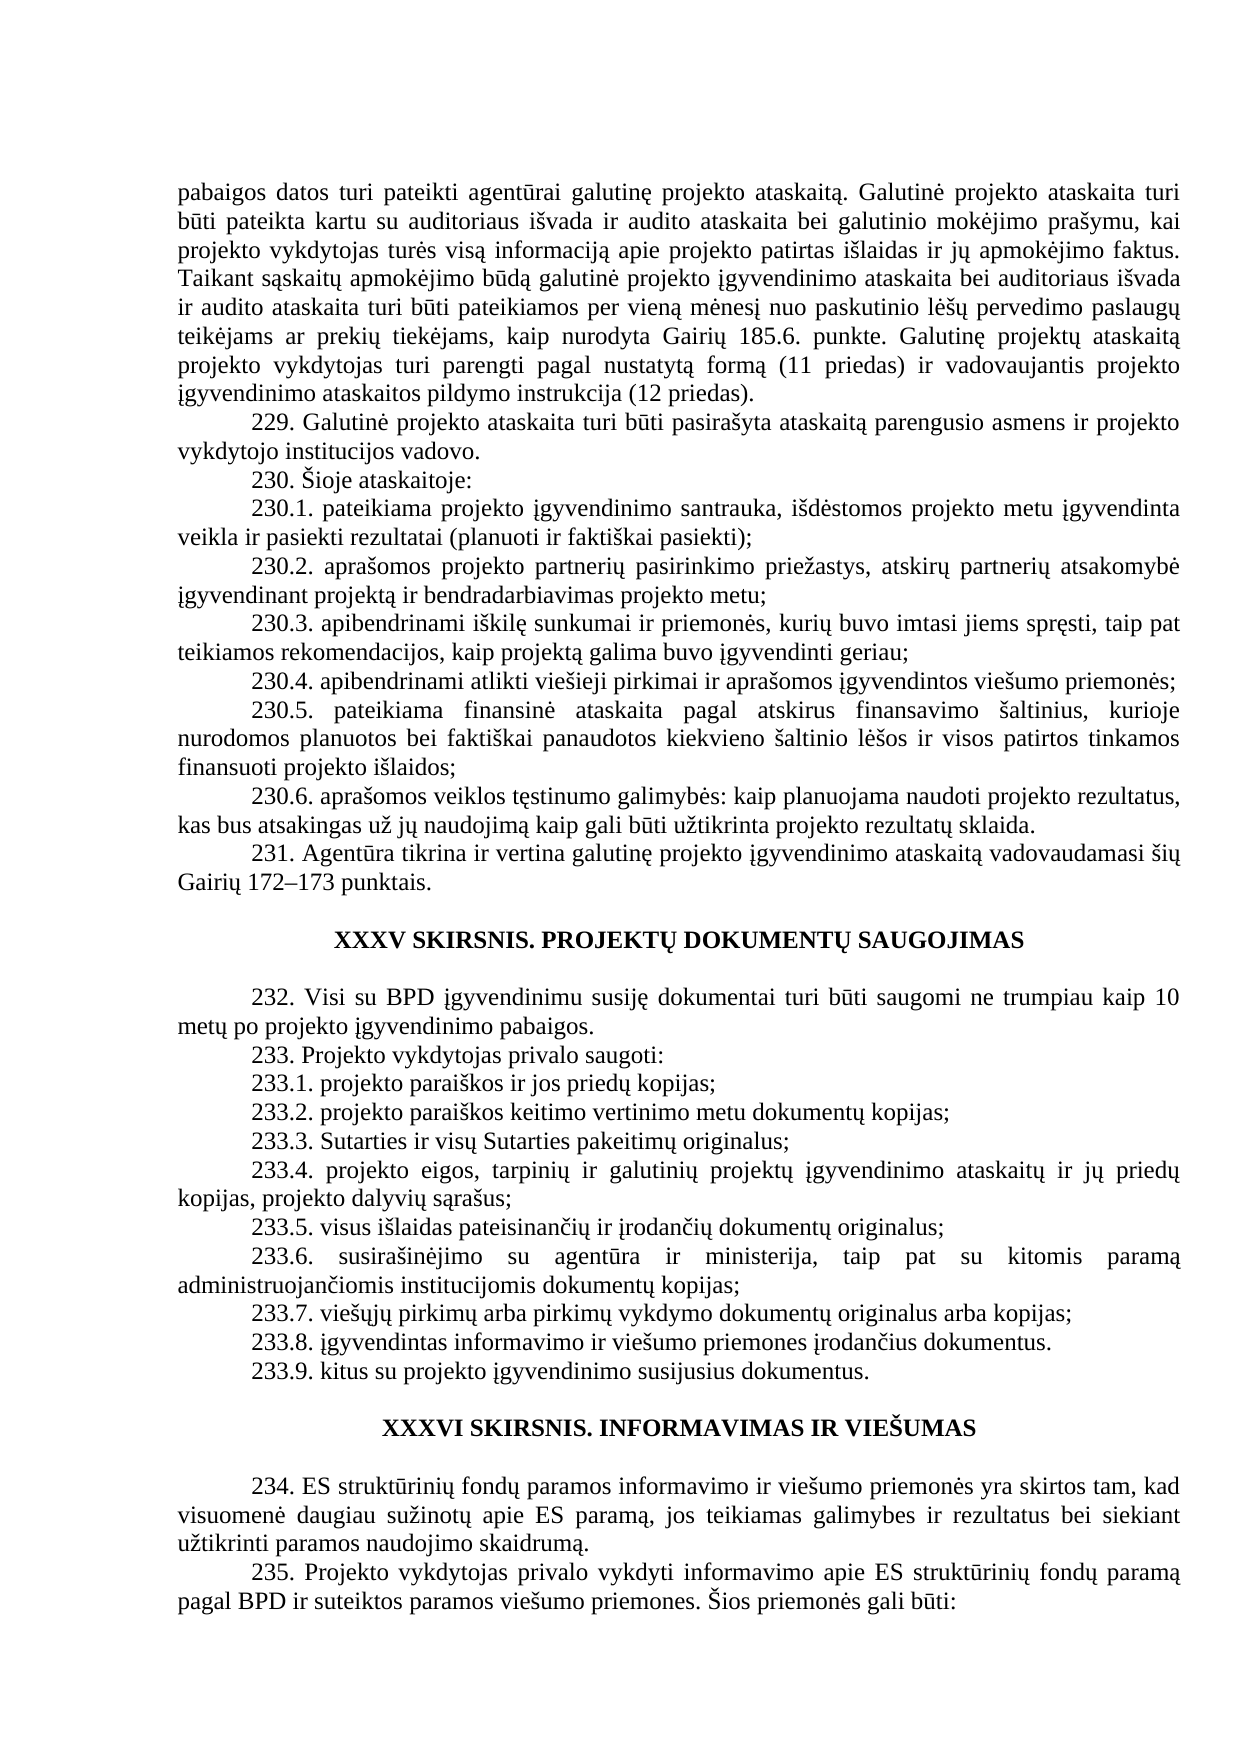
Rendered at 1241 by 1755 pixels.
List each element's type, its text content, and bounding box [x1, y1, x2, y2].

text 234. ES struktūrinių fondų paramos informavimo ir viešumo priemonės yra skirtos tam, kad visuomenė daugiau sužinotų apie ES paramą, jos teikiamas galimybes ir rezultatus bei siekiant užtikrinti paramos naudojimo skaidrumą. [177, 1471, 1181, 1557]
text 233.4. projekto eigos, tarpinių ir galutinių projektų įgyvendinimo ataskaitų ir jų priedų kopijas, projekto dalyvių sąrašus; [177, 1155, 1181, 1212]
text 230.5. pateikiama finansinė ataskaita pagal atskirus finansavimo šaltinius, kurioje nurodomos planuotos bei faktiškai panaudotos kiekvieno šaltinio lėšos ir visos patirtos tinkamos finansuoti projekto išlaidos; [177, 695, 1181, 781]
text 229. Galutinė projekto ataskaita turi būti pasirašyta ataskaitą parengusio asmens ir projekto vykdytojo institucijos vadovo. [177, 407, 1181, 465]
text 233.3. Sutarties ir visų Sutarties pakeitimų originalus; [177, 1126, 1181, 1155]
text 233.6. susirašinėjimo su agentūra ir ministerija, taip pat su kitomis paramą administruojančiomis institucijomis dokumentų kopijas; [177, 1241, 1181, 1298]
text 230.6. aprašomos veiklos tęstinumo galimybės: kaip planuojama naudoti projekto rezultatus, kas bus atsakingas už jų naudojimą kaip gali būti užtikrinta projekto rezultatų sklaida. [177, 781, 1181, 838]
text 232. Visi su BPD įgyvendinimu susiję dokumentai turi būti saugomi ne trumpiau kaip 10 metų po projekto įgyvendinimo pabaigos. [177, 982, 1181, 1040]
text 233.9. kitus su projekto įgyvendinimo susijusius dokumentus. [177, 1356, 1181, 1385]
text 230.1. pateikiama projekto įgyvendinimo santrauka, išdėstomos projekto metu įgyvendinta veikla ir pasiekti rezultatai (planuoti ir faktiškai pasiekti); [177, 493, 1181, 551]
text 231. Agentūra tikrina ir vertina galutinę projekto įgyvendinimo ataskaitą vadovaudamasi šių Gairių 172–173 punktais. [177, 838, 1181, 896]
text 233.7. viešųjų pirkimų arba pirkimų vykdymo dokumentų originalus arba kopijas; [177, 1298, 1181, 1327]
text 233.1. projekto paraiškos ir jos priedų kopijas; [177, 1068, 1181, 1097]
text 233. Projekto vykdytojas privalo saugoti: [177, 1040, 1181, 1068]
text 233.2. projekto paraiškos keitimo vertinimo metu dokumentų kopijas; [177, 1097, 1181, 1126]
text XXXV SKIRSNIS. PROJEKTŲ DOKUMENTŲ SAUGOJIMAS [177, 925, 1181, 953]
text 230. Šioje ataskaitoje: [177, 465, 1181, 493]
text 233.8. įgyvendintas informavimo ir viešumo priemones įrodančius dokumentus. [177, 1327, 1181, 1356]
text 230.2. aprašomos projekto partnerių pasirinkimo priežastys, atskirų partnerių atsakomybė įgyvendinant projektą ir bendradarbiavimas projekto metu; [177, 551, 1181, 608]
text 233.5. visus išlaidas pateisinančių ir įrodančių dokumentų originalus; [177, 1212, 1181, 1241]
text pabaigos datos turi pateikti agentūrai galutinę projekto ataskaitą. Galutinė projekto ataskaita turi būti pateikta kartu su auditoriaus išvada ir audito ataskaita bei galutinio mokėjimo prašymu, kai projekto vykdytojas turės visą informaciją apie projekto patirtas išlaidas ir jų apmokėjimo faktus. Taikant sąskaitų apmokėjimo būdą galutinė projekto įgyvendinimo ataskaita bei auditoriaus išvada ir audito ataskaita turi būti pateikiamos per vieną mėnesį nuo paskutinio lėšų pervedimo paslaugų teikėjams ar prekių tiekėjams, kaip nurodyta Gairių 185.6. punkte. Galutinę projektų ataskaitą projekto vykdytojas turi parengti pagal nustatytą formą (11 priedas) ir vadovaujantis projekto įgyvendinimo ataskaitos pildymo instrukcija (12 priedas). [177, 177, 1181, 407]
text 230.3. apibendrinami iškilę sunkumai ir priemonės, kurių buvo imtasi jiems spręsti, taip pat teikiamos rekomendacijos, kaip projektą galima buvo įgyvendinti geriau; [177, 608, 1181, 666]
text 235. Projekto vykdytojas privalo vykdyti informavimo apie ES struktūrinių fondų paramą pagal BPD ir suteiktos paramos viešumo priemones. Šios priemonės gali būti: [177, 1557, 1181, 1615]
text XXXVI SKIRSNIS. INFORMAVIMAS IR VIEŠUMAS [177, 1413, 1181, 1442]
text 230.4. apibendrinami atlikti viešieji pirkimai ir aprašomos įgyvendintos viešumo priemonės; [177, 666, 1181, 695]
